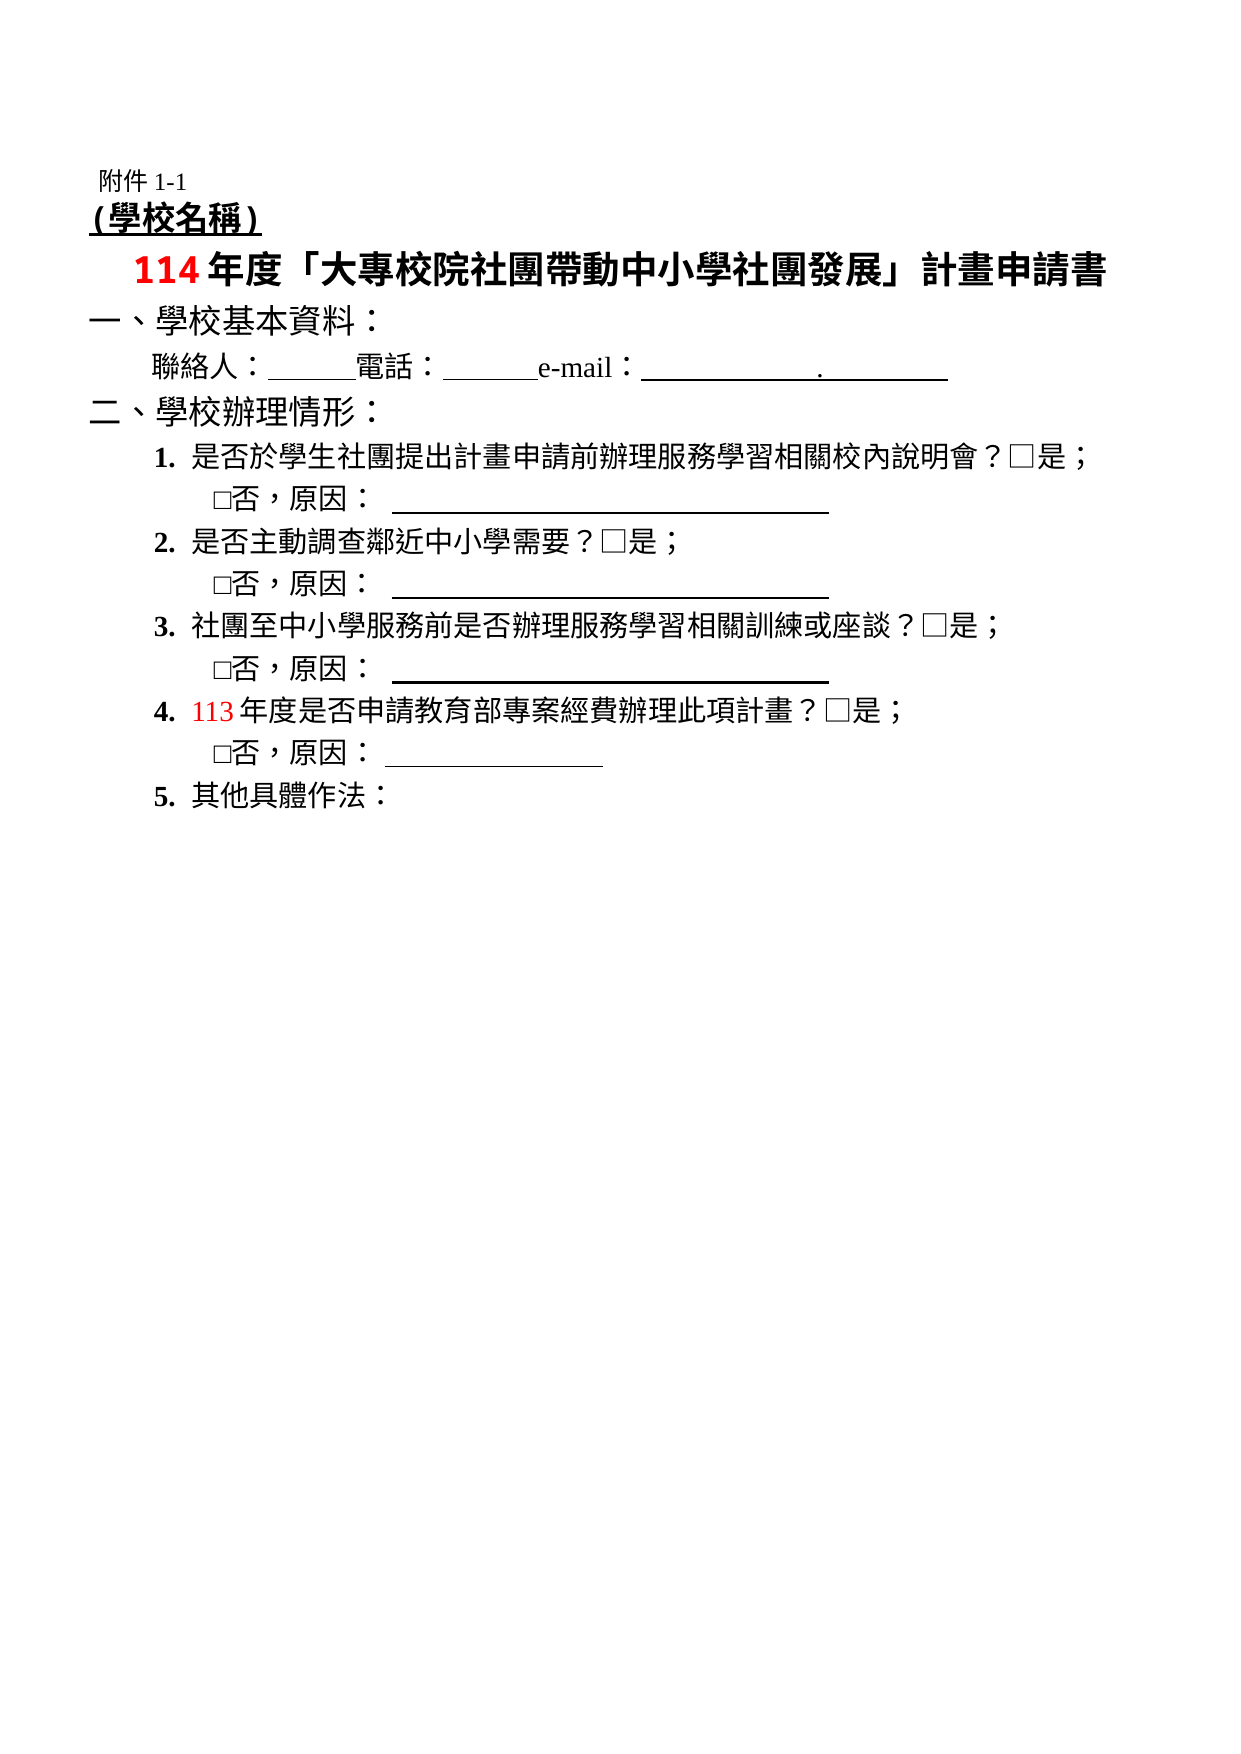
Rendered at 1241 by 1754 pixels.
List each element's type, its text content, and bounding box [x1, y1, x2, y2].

list 其他具體作法： [153, 772, 1152, 815]
text □否，原因： [214, 476, 1152, 518]
list 113年度是否申請教育部專案經費辦理此項計畫？□是； [153, 688, 1152, 730]
list 是否主動調查鄰近中小學需要？□是； [153, 518, 1152, 561]
text 附件1-1 [99, 161, 194, 197]
text (學校名稱) [89, 192, 1152, 240]
text □否，原因： [213, 645, 1152, 688]
list 是否於學生社團提出計畫申請前辦理服務學習相關校內說明會？□是； [153, 434, 1152, 476]
text □否，原因： [213, 561, 1152, 603]
text 二、學校辦理情形： [89, 385, 1152, 434]
text □否，原因： [214, 730, 1152, 772]
text 一、學校基本資料： [89, 295, 1152, 343]
text 114年度「大專校院社團帶動中小學社團發展」計畫申請書 [89, 240, 1152, 295]
text 聯絡人： 電話： e-mail： . [151, 343, 1152, 385]
list 社團至中小學服務前是否辦理服務學習相關訓練或座談？□是； [153, 603, 1152, 645]
